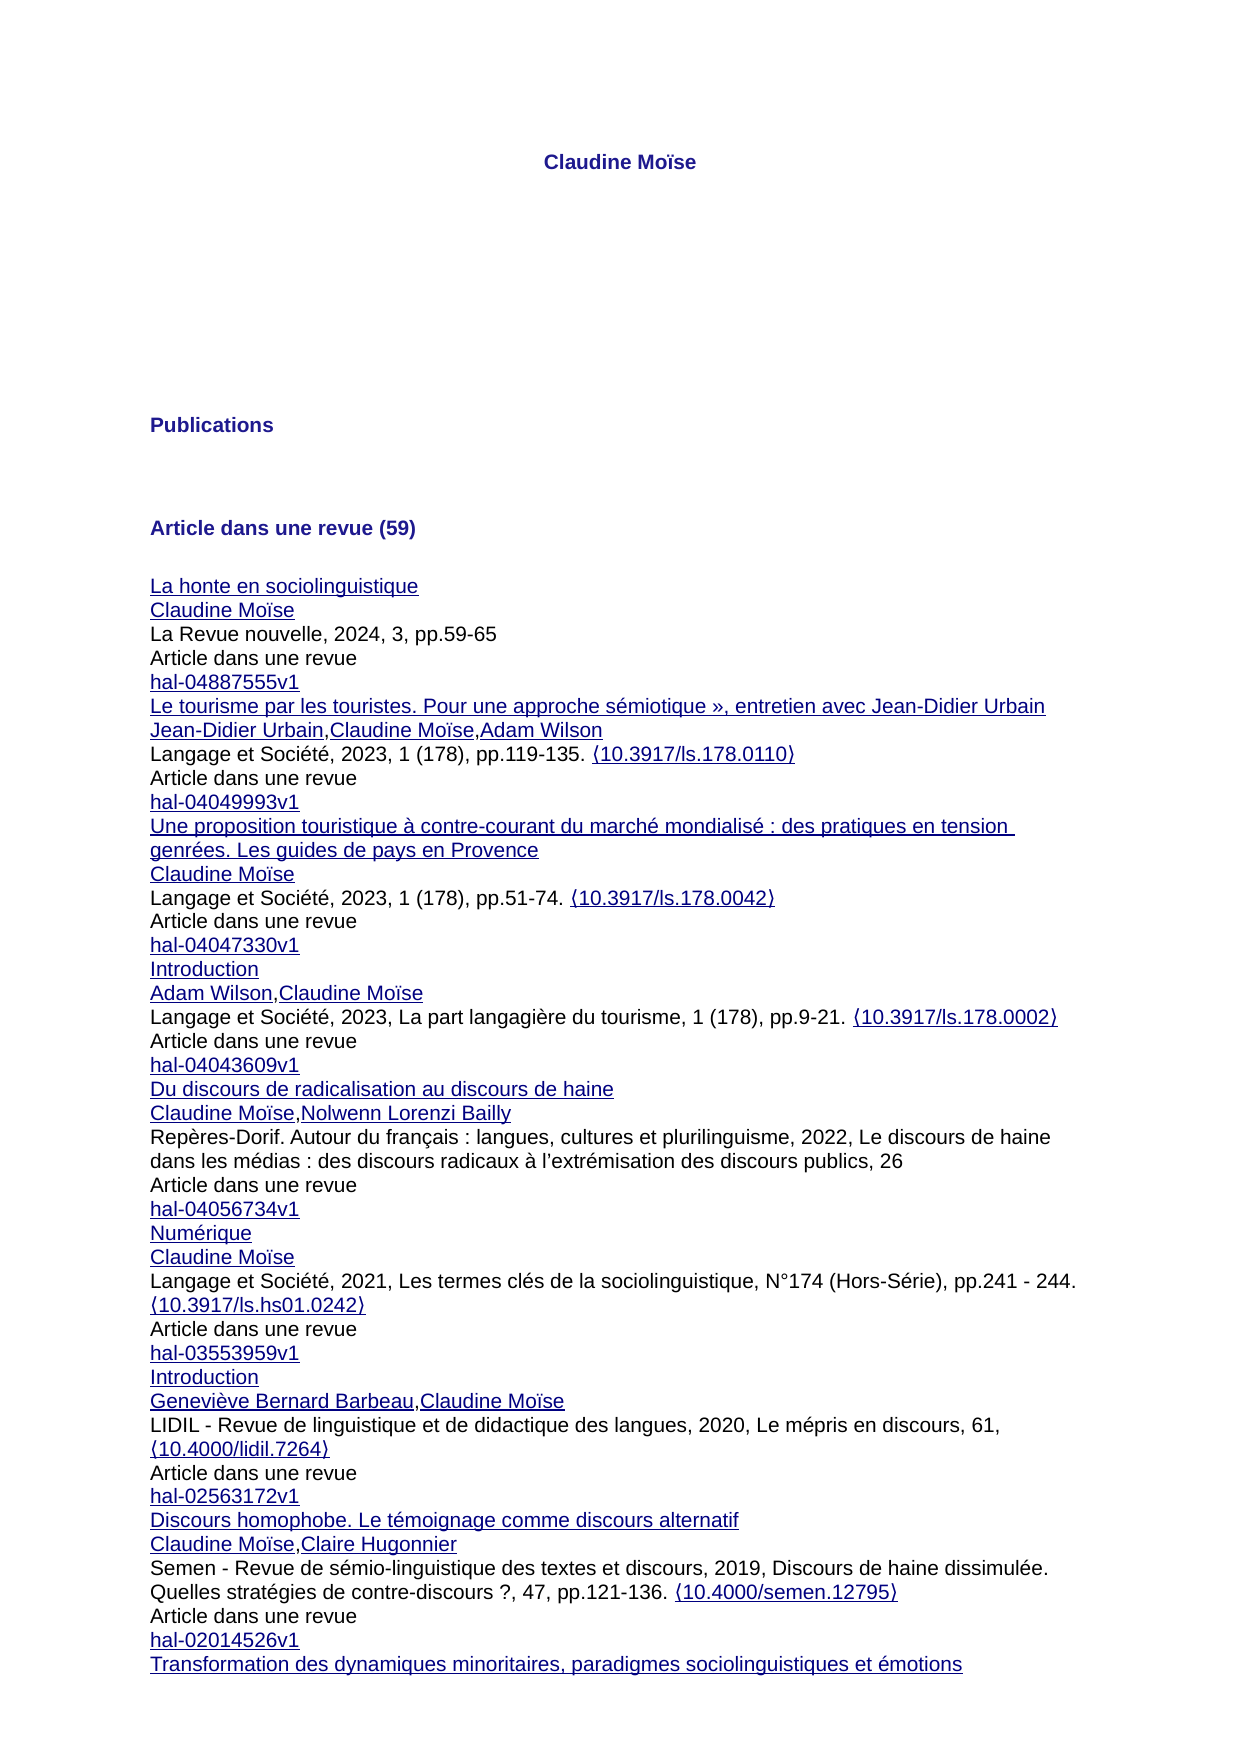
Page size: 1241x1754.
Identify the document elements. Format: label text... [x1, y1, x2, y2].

table_cell Transformation des dynamiques minoritaires, paradigmes sociolinguistiques et émotions [150, 1652, 1090, 1676]
table_header La honte en sociolinguistique Claudine Moïse La Revue nouvelle, 2024, 3, pp.59-65 Article dans une revue hal-04887555v1 [150, 574, 1090, 694]
subtitle Claudine Moïse [150, 150, 1090, 174]
table_cell Introduction Adam Wilson,Claudine Moïse Langage et Société, 2023, La part langagière du tourisme, 1 (178), pp.9-21. ⟨10.3917/ls.178.0002⟩ Article dans une revue hal-04043609v1 [150, 957, 1090, 1077]
table_cell Une proposition touristique à contre-courant du marché mondialisé : des pratiques en tension genrées. Les guides de pays en Provence Claudine Moïse Langage et Société, 2023, 1 (178), pp.51-74. ⟨10.3917/ls.178.0042⟩ Article dans une revue hal-04047330v1 [150, 814, 1090, 957]
table_cell Le tourisme par les touristes. Pour une approche sémiotique », entretien avec Jean-Didier Urbain Jean-Didier Urbain,Claudine Moïse,Adam Wilson Langage et Société, 2023, 1 (178), pp.119-135. ⟨10.3917/ls.178.0110⟩ Article dans une revue hal-04049993v1 [150, 694, 1090, 813]
table_cell Introduction Geneviève Bernard Barbeau,Claudine Moïse LIDIL - Revue de linguistique et de didactique des langues, 2020, Le mépris en discours, 61, ⟨10.4000/lidil.7264⟩ Article dans une revue hal-02563172v1 [150, 1365, 1090, 1508]
table_cell Du discours de radicalisation au discours de haine Claudine Moïse,Nolwenn Lorenzi Bailly Repères-Dorif. Autour du français : langues, cultures et plurilinguisme, 2022, Le discours de haine dans les médias : des discours radicaux à l’extrémisation des discours publics, 26 Article dans une revue hal-04056734v1 [150, 1077, 1090, 1221]
subtitle Publications [150, 412, 1090, 436]
table_cell Numérique Claudine Moïse Langage et Société, 2021, Les termes clés de la sociolinguistique, N°174 (Hors-Série), pp.241 - 244. ⟨10.3917/ls.hs01.0242⟩ Article dans une revue hal-03553959v1 [150, 1221, 1090, 1364]
table_cell Discours homophobe. Le témoignage comme discours alternatif Claudine Moïse,Claire Hugonnier Semen - Revue de sémio-linguistique des textes et discours, 2019, Discours de haine dissimulée. Quelles stratégies de contre-discours ?, 47, pp.121-136. ⟨10.4000/semen.12795⟩ Article dans une revue hal-02014526v1 [150, 1508, 1090, 1652]
subtitle Article dans une revue (59) [150, 516, 1090, 539]
